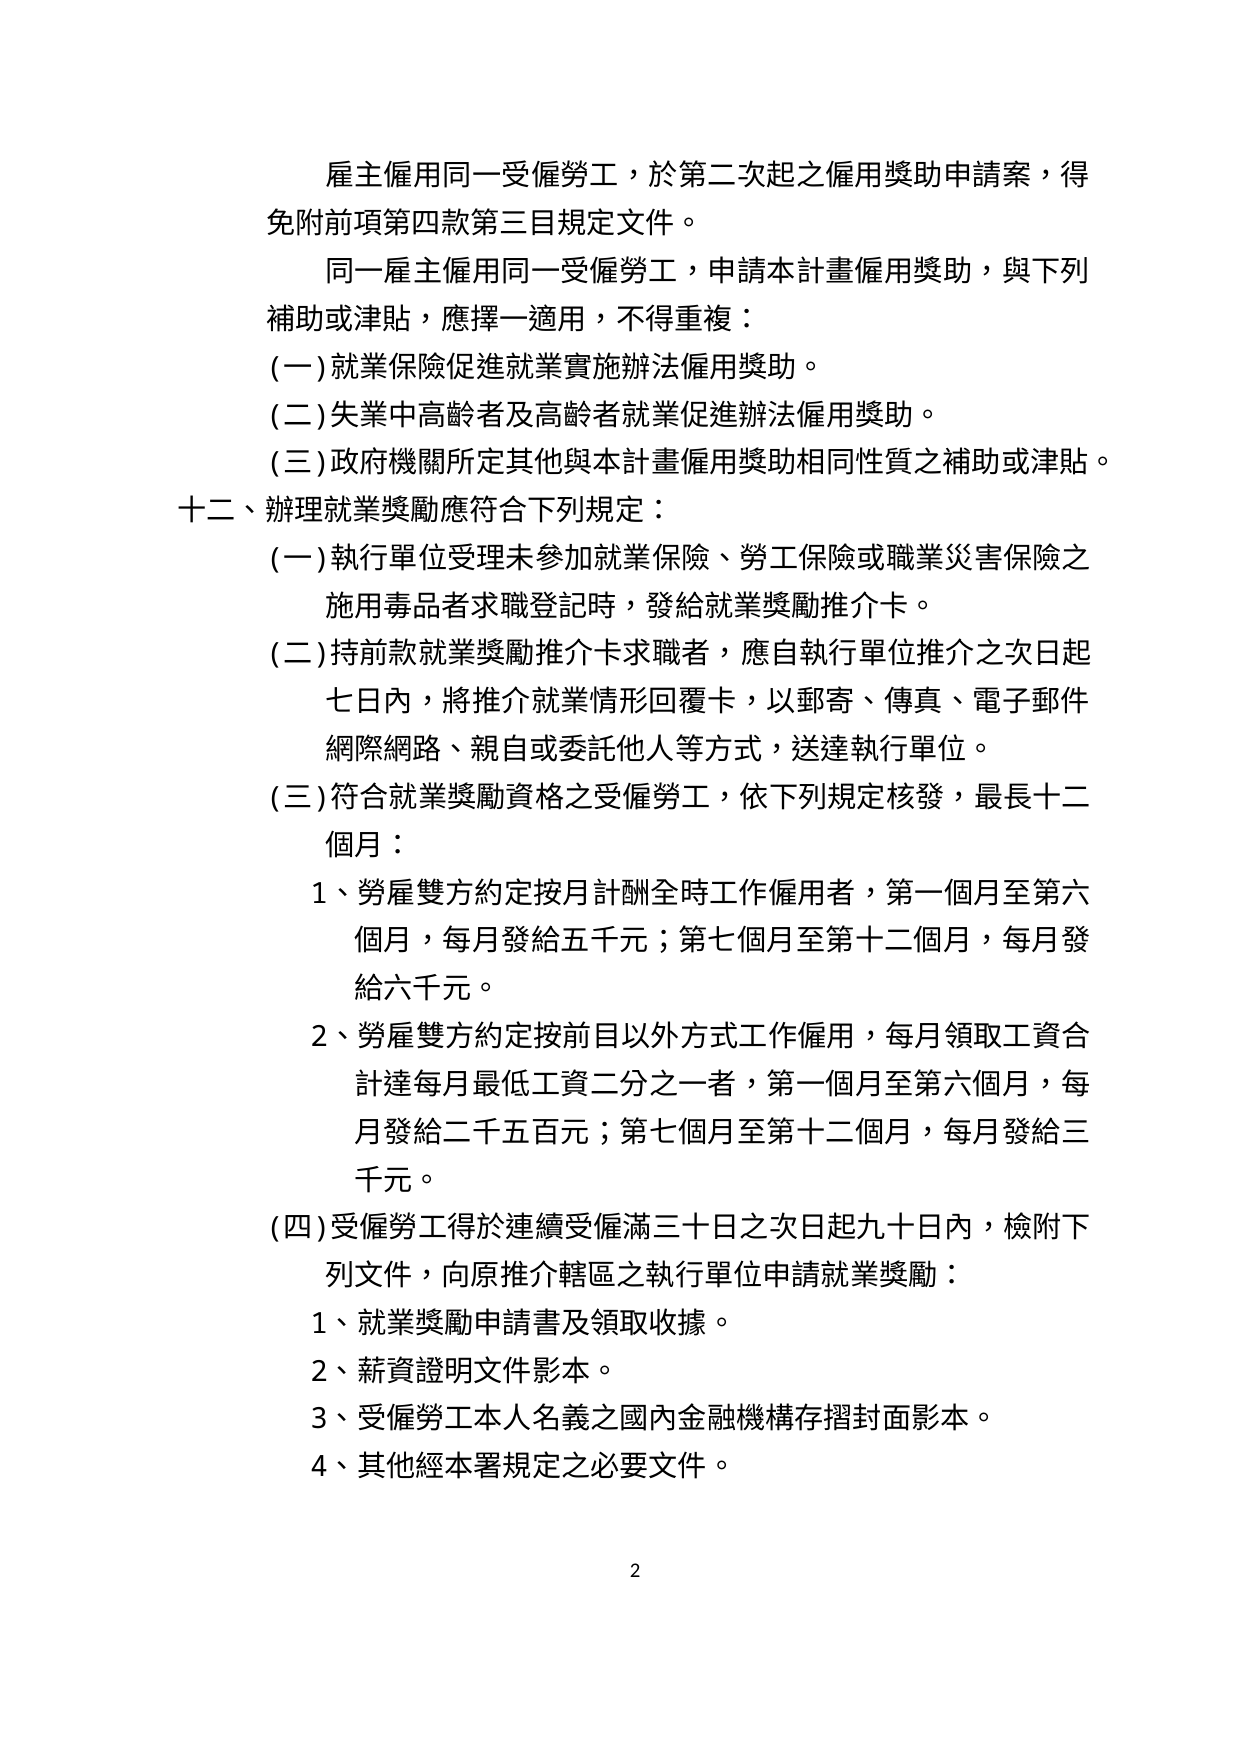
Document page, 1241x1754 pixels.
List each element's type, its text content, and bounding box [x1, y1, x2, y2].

list 1、就業獎勵申請書及領取收據。 [310, 1295, 1092, 1343]
list 4、其他經本署規定之必要文件。 [310, 1438, 1092, 1486]
text (二)失業中高齡者及高齡者就業促進辦法僱用獎助。 [266, 387, 1092, 434]
list 2、薪資證明文件影本。 [310, 1343, 1092, 1391]
list 2、勞雇雙方約定按前目以外方式工作僱用，每月領取工資合計達每月最低工資二分之一者，第一個月至第六個月，每月發給二千五百元；第七個月至第十二個月，每月發給三千元。 [310, 1008, 1092, 1199]
text (四)受僱勞工得於連續受僱滿三十日之次日起九十日內，檢附下列文件，向原推介轄區之執行單位申請就業獎勵： [266, 1199, 1092, 1295]
list 1、勞雇雙方約定按月計酬全時工作僱用者，第一個月至第六個月，每月發給五千元；第七個月至第十二個月，每月發給六千元。 [310, 865, 1092, 1008]
text (三)政府機關所定其他與本計畫僱用獎助相同性質之補助或津貼。 [266, 434, 1092, 482]
text 同一雇主僱用同一受僱勞工，申請本計畫僱用獎助，與下列補助或津貼，應擇一適用，不得重複： [266, 243, 1092, 339]
text 十二、辦理就業獎勵應符合下列規定： [177, 482, 1092, 530]
list 3、受僱勞工本人名義之國內金融機構存摺封面影本。 [310, 1391, 1092, 1438]
text (二)持前款就業獎勵推介卡求職者，應自執行單位推介之次日起七日內，將推介就業情形回覆卡，以郵寄、傳真、電子郵件、網際網路、親自或委託他人等方式，送達執行單位。 [266, 626, 1092, 769]
text 雇主僱用同一受僱勞工，於第二次起之僱用獎助申請案，得免附前項第四款第三目規定文件。 [266, 148, 1092, 243]
text (一)執行單位受理未參加就業保險、勞工保險或職業災害保險之施用毒品者求職登記時，發給就業獎勵推介卡。 [266, 530, 1092, 626]
text (三)符合就業獎勵資格之受僱勞工，依下列規定核發，最長十二個月： [266, 769, 1092, 865]
text (一)就業保險促進就業實施辦法僱用獎助。 [266, 339, 1092, 387]
